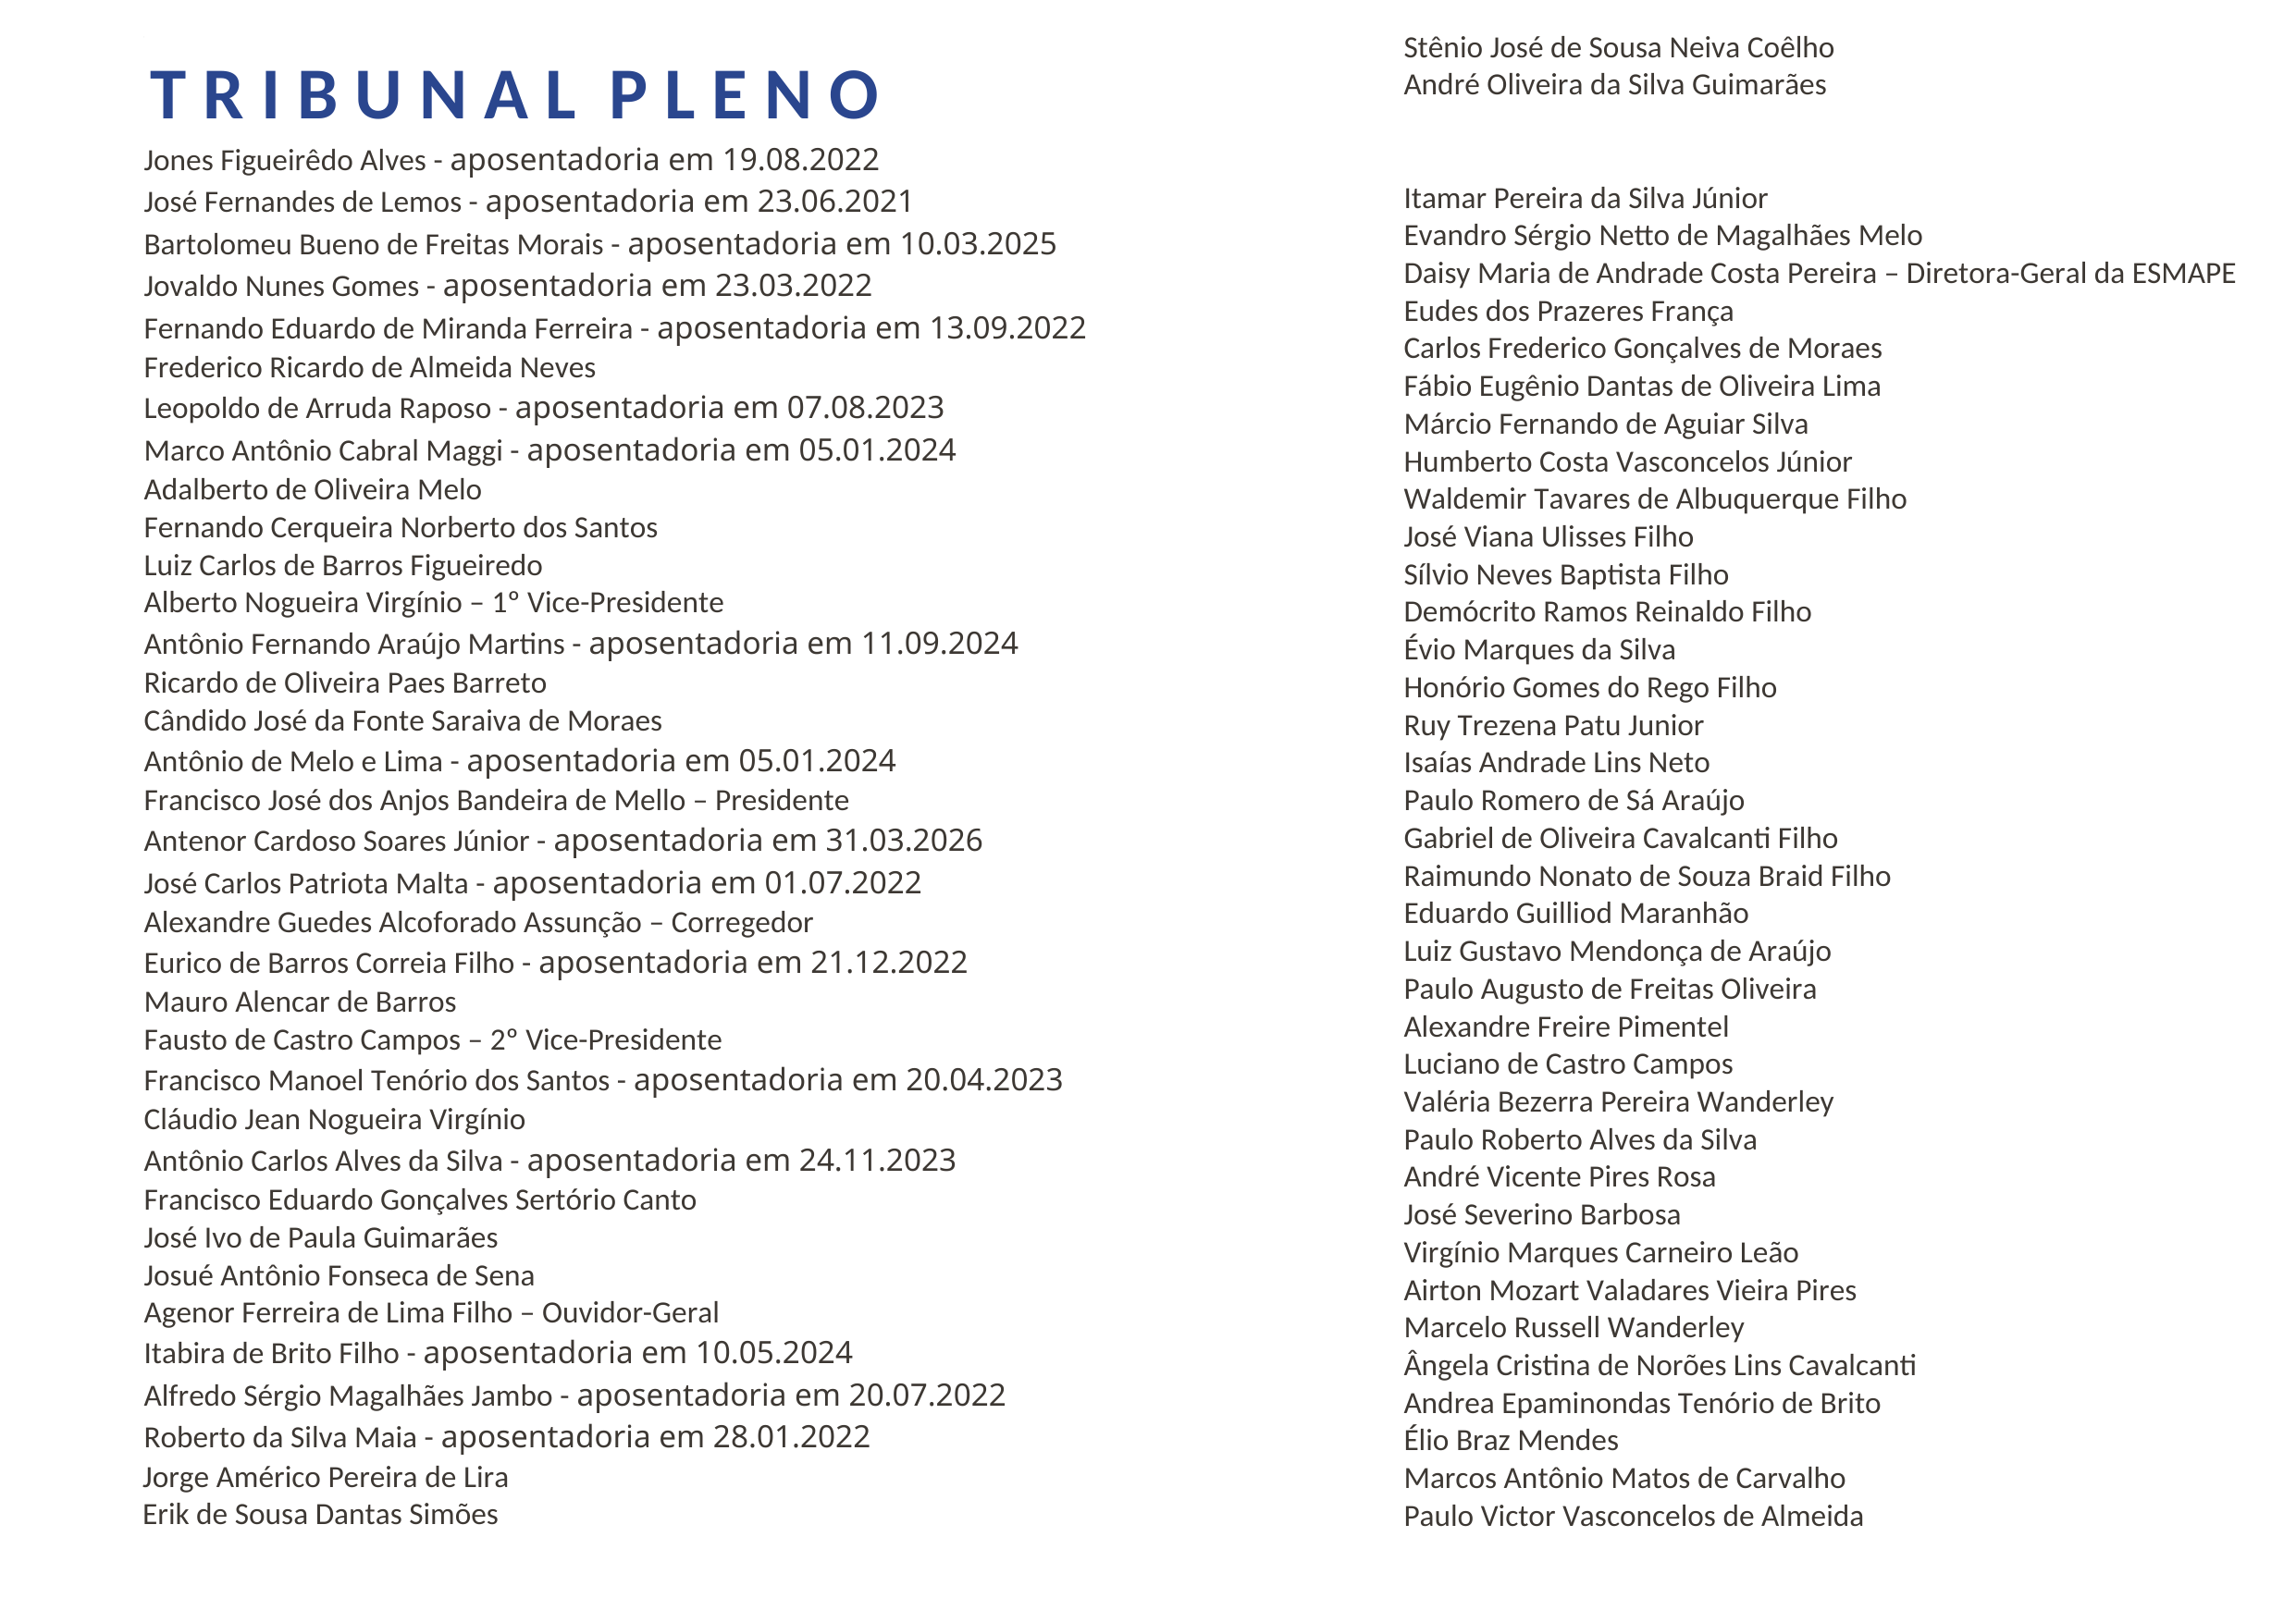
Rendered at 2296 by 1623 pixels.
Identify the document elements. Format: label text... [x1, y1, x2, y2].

text Marcelo Russell Wanderley [1403, 1308, 2244, 1346]
text Francisco Eduardo Gonçalves Sertório Canto [143, 1180, 1198, 1218]
text Eurico de Barros Correia Filho - aposentadoria em 21.12.2022 [143, 941, 1198, 982]
text Marco Antônio Cabral Maggi - aposentadoria em 05.01.2024 [143, 427, 1198, 470]
text Élio Braz Mendes [1403, 1421, 2244, 1458]
text Francisco José dos Anjos Bandeira de Mello – Presidente [143, 781, 1198, 818]
text Ruy Trezena Patu Junior [1403, 706, 2244, 743]
text Eduardo Guilliod Maranhão [1403, 893, 2244, 931]
text Gabriel de Oliveira Cavalcanti Filho [1403, 818, 2244, 856]
text Eudes dos Prazeres França [1403, 291, 2244, 328]
text Daisy Maria de Andrade Costa Pereira – Diretora-Geral da ESMAPE [1403, 253, 2244, 291]
text Francisco Manoel Tenório dos Santos - aposentadoria em 20.04.2023 [143, 1058, 1198, 1100]
text Jovaldo Nunes Gomes - aposentadoria em 23.03.2022 [143, 264, 1198, 306]
text Paulo Augusto de Freitas Oliveira [1403, 969, 2244, 1006]
text Antenor Cardoso Soares Júnior - aposentadoria em 31.03.2026 [143, 818, 1198, 860]
text José Severino Barbosa [1403, 1195, 2244, 1233]
text Sílvio Neves Baptista Filho [1403, 555, 2244, 593]
text Cândido José da Fonte Saraiva de Moraes [143, 701, 1198, 738]
subtitle T R I B U N A L P L E N O [150, 48, 1189, 137]
text Airton Mozart Valadares Vieira Pires [1403, 1271, 2244, 1308]
text Luiz Gustavo Mendonça de Araújo [1403, 931, 2244, 969]
text Humberto Costa Vasconcelos Júnior [1403, 442, 2244, 479]
text Jorge Américo Pereira de Lira [142, 1457, 1192, 1494]
text Ricardo de Oliveira Paes Barreto [143, 663, 1198, 701]
text José Fernandes de Lemos - aposentadoria em 23.06.2021 [143, 179, 1198, 221]
text Josué Antônio Fonseca de Sena [143, 1255, 1198, 1293]
text Alexandre Guedes Alcoforado Assunção – Corregedor [143, 903, 1198, 941]
text Fernando Cerqueira Norberto dos Santos [143, 508, 1198, 545]
text Antônio de Melo e Lima - aposentadoria em 05.01.2024 [143, 738, 1198, 781]
text Fausto de Castro Campos – 2º Vice-Presidente [143, 1020, 1198, 1058]
text Fábio Eugênio Dantas de Oliveira Lima [1403, 366, 2244, 404]
text Honório Gomes do Rego Filho [1403, 668, 2244, 706]
text Demócrito Ramos Reinaldo Filho [1403, 593, 2244, 630]
text Itamar Pereira da Silva Júnior [1403, 178, 2244, 215]
text Alfredo Sérgio Magalhães Jambo - aposentadoria em 20.07.2022 [143, 1373, 1198, 1415]
text Stênio José de Sousa Neiva Coêlho [1403, 27, 2244, 65]
text Fernando Eduardo de Miranda Ferreira - aposentadoria em 13.09.2022 [143, 306, 1198, 348]
text Jones Figueirêdo Alves - aposentadoria em 19.08.2022 [143, 137, 1198, 179]
text Paulo Victor Vasconcelos de Almeida [1403, 1496, 2244, 1534]
text José Viana Ulisses Filho [1403, 517, 2244, 555]
text Alberto Nogueira Virgínio – 1º Vice-Presidente [143, 584, 1198, 621]
text Bartolomeu Bueno de Freitas Morais - aposentadoria em 10.03.2025 [143, 221, 1198, 264]
text Marcos Antônio Matos de Carvalho [1403, 1458, 2244, 1496]
text Virgínio Marques Carneiro Leão [1403, 1233, 2244, 1271]
text Carlos Frederico Gonçalves de Moraes [1403, 328, 2244, 366]
text Raimundo Nonato de Souza Braid Filho [1403, 856, 2244, 893]
text Paulo Romero de Sá Araújo [1403, 781, 2244, 818]
text Andrea Epaminondas Tenório de Brito [1403, 1383, 2244, 1421]
text Paulo Roberto Alves da Silva [1403, 1120, 2244, 1157]
text Alexandre Freire Pimentel [1403, 1006, 2244, 1044]
text Roberto da Silva Maia - aposentadoria em 28.01.2022 [143, 1415, 1198, 1457]
text Mauro Alencar de Barros [143, 982, 1198, 1020]
text Leopoldo de Arruda Raposo - aposentadoria em 07.08.2023 [143, 386, 1198, 427]
text Waldemir Tavares de Albuquerque Filho [1403, 479, 2244, 517]
text Valéria Bezerra Pereira Wanderley [1403, 1082, 2244, 1120]
text André Vicente Pires Rosa [1403, 1157, 2244, 1195]
text Agenor Ferreira de Lima Filho – Ouvidor-Geral [143, 1293, 1198, 1331]
text Cláudio Jean Nogueira Virgínio [143, 1100, 1198, 1137]
text Luiz Carlos de Barros Figueiredo [143, 546, 1198, 583]
text Evandro Sérgio Netto de Magalhães Melo [1403, 215, 2244, 253]
text Erik de Sousa Dantas Simões [142, 1494, 1192, 1532]
text Luciano de Castro Campos [1403, 1044, 2244, 1082]
text Itabira de Brito Filho - aposentadoria em 10.05.2024 [143, 1331, 1198, 1372]
text Antônio Fernando Araújo Martins - aposentadoria em 11.09.2024 [143, 621, 1198, 663]
text Évio Marques da Silva [1403, 630, 2244, 668]
text Frederico Ricardo de Almeida Neves [143, 348, 1198, 386]
text Adalberto de Oliveira Melo [143, 470, 1198, 508]
text Isaías Andrade Lins Neto [1403, 743, 2244, 781]
text José Ivo de Paula Guimarães [143, 1218, 1198, 1255]
text Márcio Fernando de Aguiar Silva [1403, 404, 2244, 442]
text André Oliveira da Silva Guimarães [1403, 65, 2244, 103]
text José Carlos Patriota Malta - aposentadoria em 01.07.2022 [143, 860, 1198, 903]
text Antônio Carlos Alves da Silva - aposentadoria em 24.11.2023 [143, 1137, 1198, 1180]
text Ângela Cristina de Norões Lins Cavalcanti [1403, 1346, 2244, 1383]
